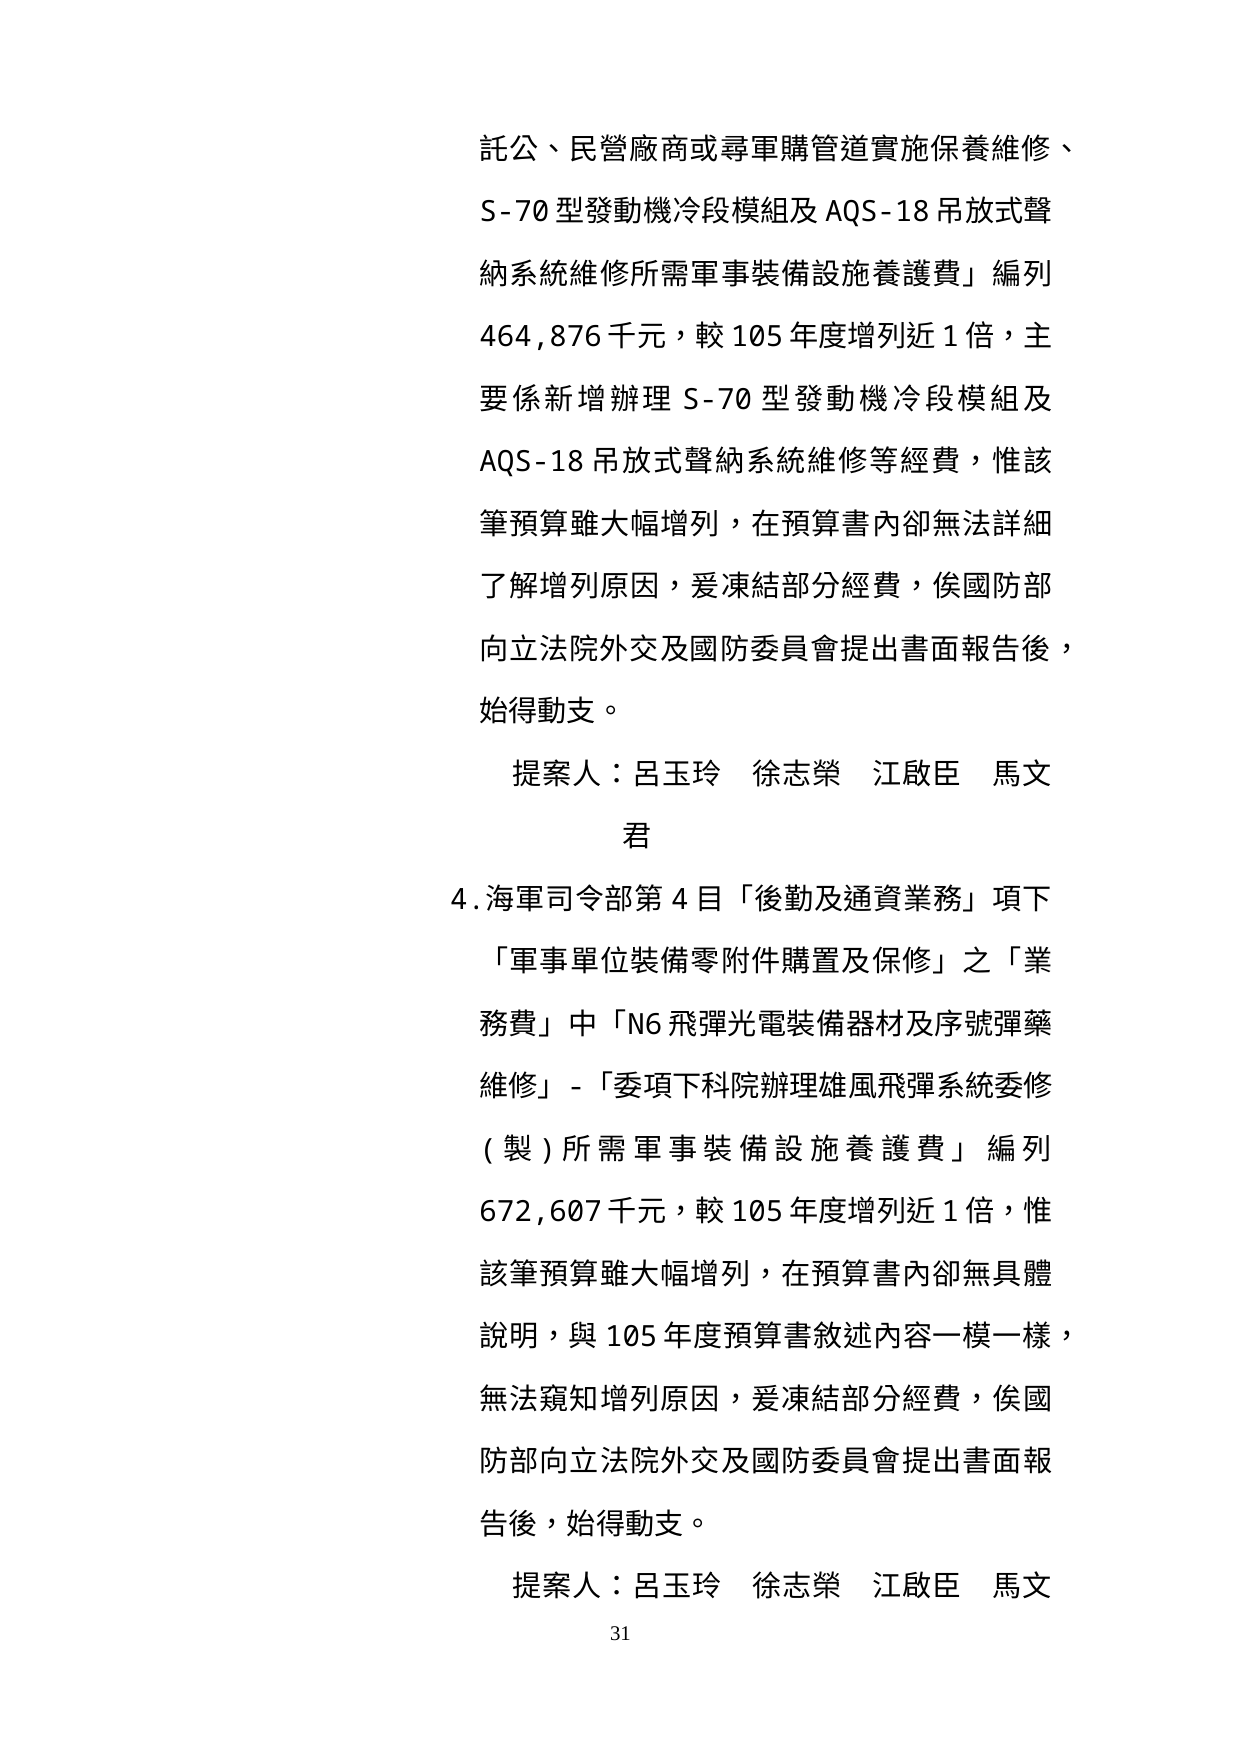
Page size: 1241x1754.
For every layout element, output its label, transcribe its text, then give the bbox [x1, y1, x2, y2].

text 4.海軍司令部第4目「後勤及通資業務」項下「軍事單位裝備零附件購置及保修」之「業務費」中「N6飛彈光電裝備器材及序號彈藥維修」-「委項下科院辦理雄風飛彈系統委修(製)所需軍事裝備設施養護費」編列672,607千元，較105年度增列近1倍，惟該筆預算雖大幅增列，在預算書內卻無具體說明，與105年度預算書敘述內容一模一樣，無法窺知增列原因，爰凍結部分經費，俟國防部向立法院外交及國防委員會提出書面報告後，始得動支。 [450, 855, 1053, 1542]
text 3.海軍司令部第4目「後勤及通資業務」項下「軍事單位裝備零附件購置及保修」之「業務費」中「N5飛機修護及委商保修」-「辦理500MD/ASW及S-70C(M)二型反潛機委託公、民營廠商或尋軍購管道實施保養維修、S-70型發動機冷段模組及AQS-18吊放式聲納系統維修所需軍事裝備設施養護費」編列464,876千元，較105年度增列近1倍，主要係新增辦理S-70型發動機冷段模組及AQS-18吊放式聲納系統維修等經費，惟該筆預算雖大幅增列，在預算書內卻無法詳細了解增列原因，爰凍結部分經費，俟國防部向立法院外交及國防委員會提出書面報告後，始得動支。 [450, 105, 1053, 730]
text 提案人：呂玉玲 徐志榮 江啟臣 馬文君 [512, 730, 1053, 855]
text 提案人：呂玉玲 徐志榮 江啟臣 馬文 [512, 1542, 1053, 1605]
